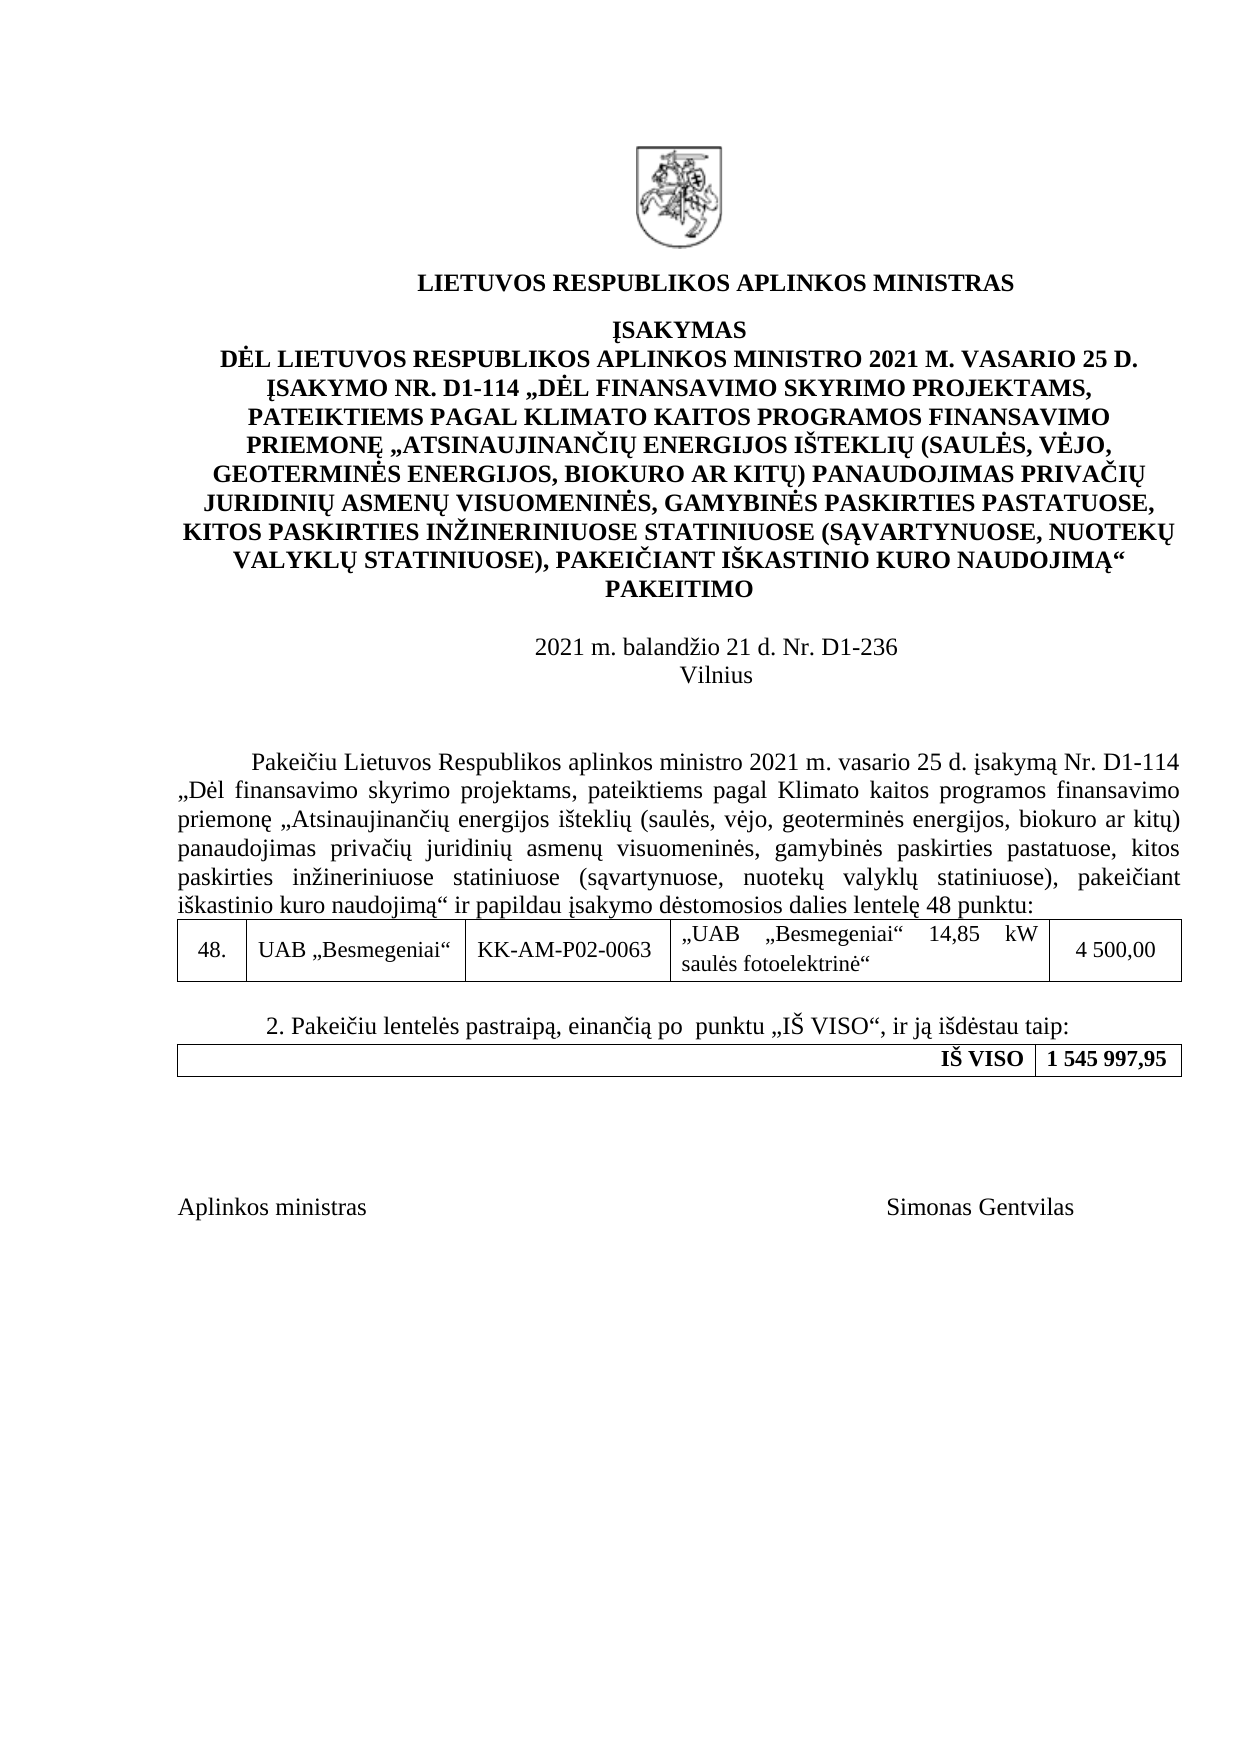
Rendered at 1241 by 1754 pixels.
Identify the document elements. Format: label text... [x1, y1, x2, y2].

table_header 4 500,00 [1050, 920, 1181, 981]
table_header 48. [178, 920, 246, 981]
text DĖL LIETUVOS RESPUBLIKOS APLINKOS MINISTRO 2021 M. VASARIO 25 D. ĮSAKYMO NR. D1-114 „DĖL FINANSAVIMO SKYRIMO PROJEKTAMS, PATEIKTIEMS PAGAL KLIMATO KAITOS PROGRAMOS FINANSAVIMO PRIEMONĘ „ATSINAUJINANČIŲ ENERGIJOS IŠTEKLIŲ (SAULĖS, VĖJO, GEOTERMINĖS ENERGIJOS, BIOKURO AR KITŲ) PANAUDOJIMAS PRIVAČIŲ JURIDINIŲ ASMENŲ VISUOMENINĖS, GAMYBINĖS PASKIRTIES PASTATUOSE, KITOS PASKIRTIES INŽINERINIUOSE STATINIUOSE (SĄVARTYNUOSE, NUOTEKŲ VALYKLŲ STATINIUOSE), PAKEIČIANT IŠKASTINIO KURO NAUDOJIMĄ“ [177, 344, 1181, 574]
text 2021 m. balandžio 21 d. Nr. D1-236 [177, 632, 1181, 661]
text Aplinkos ministras Simonas Gentvilas [177, 1192, 1181, 1220]
text 2. Pakeičiu lentelės pastraipą, einančią po punktu „IŠ VISO“, ir ją išdėstau taip: [177, 1011, 1181, 1040]
text ĮSAKYMAS [177, 316, 1181, 344]
table_header IŠ VISO [178, 1045, 1035, 1076]
table_header UAB „Besmegeniai“ [247, 920, 465, 981]
text Pakeičiu Lietuvos Respublikos aplinkos ministro 2021 m. vasario 25 d. įsakymą Nr. D1-114 „Dėl finansavimo skyrimo projektams, pateiktiems pagal Klimato kaitos programos finansavimo priemonę „Atsinaujinančių energijos išteklių (saulės, vėjo, geoterminės energijos, biokuro ar kitų) panaudojimas privačių juridinių asmenų visuomeninės, gamybinės paskirties pastatuose, kitos paskirties inžineriniuose statiniuose (sąvartynuose, nuotekų valyklų statiniuose), pakeičiant iškastinio kuro naudojimą“ ir papildau įsakymo dėstomosios dalies lentelę 48 punktu: [177, 747, 1181, 919]
table_header 1 545 997,95 [1036, 1045, 1181, 1076]
text Vilnius [177, 661, 1181, 689]
table_header „UAB „Besmegeniai“ 14,85 kW saulės fotoelektrinė“ [671, 920, 1049, 981]
text PAKEITIMO [177, 574, 1181, 603]
text LIETUVOS RESPUBLIKOS APLINKOS MINISTRAS [177, 268, 1181, 296]
table_header KK-AM-P02-0063 [466, 920, 670, 981]
